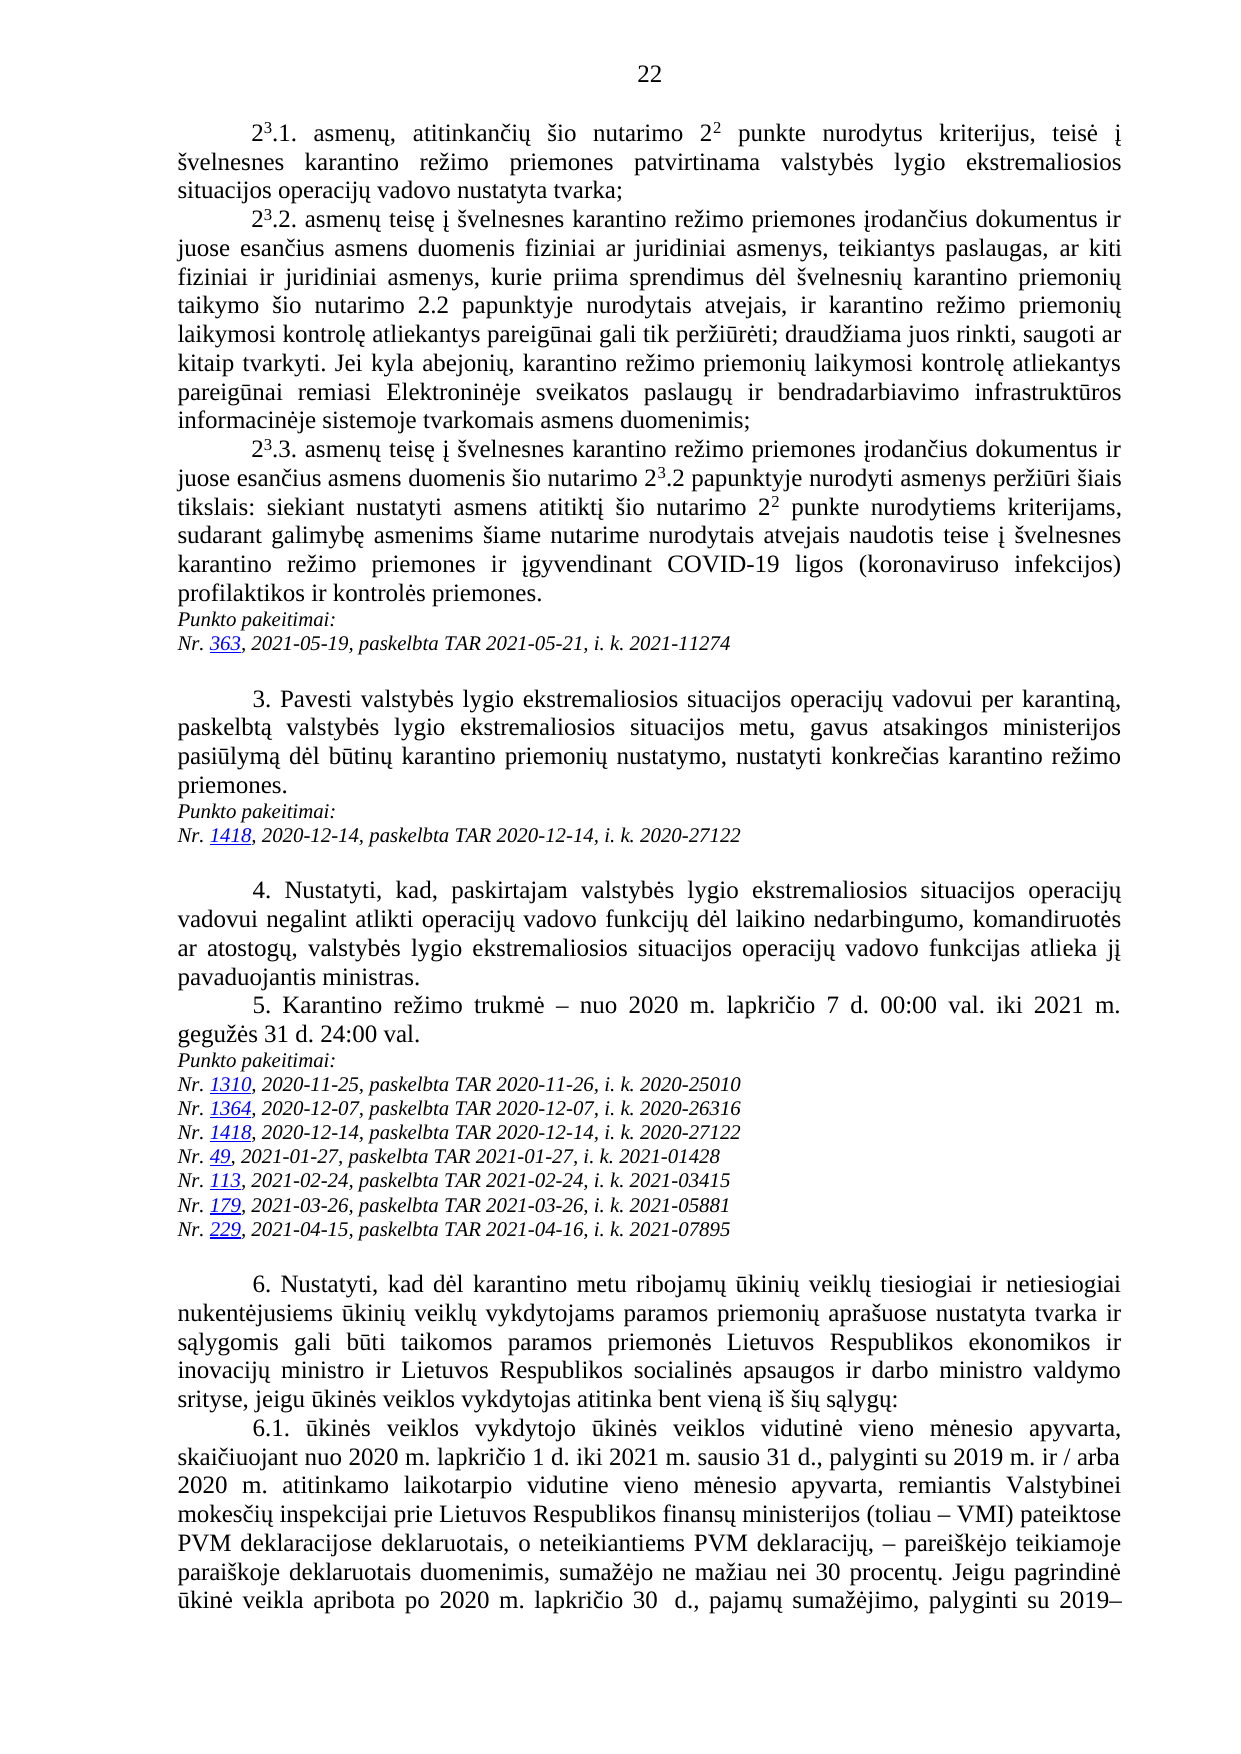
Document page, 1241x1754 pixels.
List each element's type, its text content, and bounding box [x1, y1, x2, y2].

text Punkto pakeitimai: [177, 799, 1122, 823]
text 5. Karantino režimo trukmė – nuo 2020 m. lapkričio 7 d. 00:00 val. iki 2021 m. gegužės 31 d. 24:00 val. [177, 991, 1122, 1048]
text Nr. 1364, 2020-12-07, paskelbta TAR 2020-12-07, i. k. 2020-26316 [177, 1096, 1122, 1120]
text 4. Nustatyti, kad, paskirtajam valstybės lygio ekstremaliosios situacijos operacijų vadovui negalint atlikti operacijų vadovo funkcijų dėl laikino nedarbingumo, komandiruotės ar atostogų, valstybės lygio ekstremaliosios situacijos operacijų vadovo funkcijas atlieka jį pavaduojantis ministras. [177, 876, 1122, 991]
text 23.3. asmenų teisę į švelnesnes karantino režimo priemones įrodančius dokumentus ir juose esančius asmens duomenis šio nutarimo 23.2 papunktyje nurodyti asmenys peržiūri šiais tikslais: siekiant nustatyti asmens atitiktį šio nutarimo 22 punkte nurodytiems kriterijams, sudarant galimybę asmenims šiame nutarime nurodytais atvejais naudotis teise į švelnesnes karantino režimo priemones ir įgyvendinant COVID-19 ligos (koronaviruso infekcijos) profilaktikos ir kontrolės priemones. [177, 434, 1122, 607]
text Nr. 1418, 2020-12-14, paskelbta TAR 2020-12-14, i. k. 2020-27122 [177, 823, 1122, 847]
text 23.1. asmenų, atitinkančių šio nutarimo 22 punkte nurodytus kriterijus, teisė į švelnesnes karantino režimo priemones patvirtinama valstybės lygio ekstremaliosios situacijos operacijų vadovo nustatyta tvarka; [177, 118, 1122, 204]
text 3. Pavesti valstybės lygio ekstremaliosios situacijos operacijų vadovui per karantiną, paskelbtą valstybės lygio ekstremaliosios situacijos metu, gavus atsakingos ministerijos pasiūlymą dėl būtinų karantino priemonių nustatymo, nustatyti konkrečias karantino režimo priemones. [177, 684, 1122, 799]
text Nr. 179, 2021-03-26, paskelbta TAR 2021-03-26, i. k. 2021-05881 [177, 1192, 1122, 1217]
text Nr. 49, 2021-01-27, paskelbta TAR 2021-01-27, i. k. 2021-01428 [177, 1144, 1122, 1168]
text Nr. 363, 2021-05-19, paskelbta TAR 2021-05-21, i. k. 2021-11274 [177, 631, 1122, 655]
text Nr. 1418, 2020-12-14, paskelbta TAR 2020-12-14, i. k. 2020-27122 [177, 1120, 1122, 1144]
text 6.1. ūkinės veiklos vykdytojo ūkinės veiklos vidutinė vieno mėnesio apyvarta, skaičiuojant nuo 2020 m. lapkričio 1 d. iki 2021 m. sausio 31 d., palyginti su 2019 m. ir / arba 2020 m. atitinkamo laikotarpio vidutine vieno mėnesio apyvarta, remiantis Valstybinei mokesčių inspekcijai prie Lietuvos Respublikos finansų ministerijos (toliau – VMI) pateiktose PVM deklaracijose deklaruotais, o neteikiantiems PVM deklaracijų, – pareiškėjo teikiamoje paraiškoje deklaruotais duomenimis, sumažėjo ne mažiau nei 30 procentų. Jeigu pagrindinė ūkinė veikla apribota po 2020 m. lapkričio 30 d., pajamų sumažėjimo, palyginti su 2019– [177, 1413, 1122, 1614]
text Punkto pakeitimai: [177, 1048, 1122, 1072]
text Nr. 1310, 2020-11-25, paskelbta TAR 2020-11-26, i. k. 2020-25010 [177, 1072, 1122, 1096]
text 23.2. asmenų teisę į švelnesnes karantino režimo priemones įrodančius dokumentus ir juose esančius asmens duomenis fiziniai ar juridiniai asmenys, teikiantys paslaugas, ar kiti fiziniai ir juridiniai asmenys, kurie priima sprendimus dėl švelnesnių karantino priemonių taikymo šio nutarimo 2.2 papunktyje nurodytais atvejais, ir karantino režimo priemonių laikymosi kontrolę atliekantys pareigūnai gali tik peržiūrėti; draudžiama juos rinkti, saugoti ar kitaip tvarkyti. Jei kyla abejonių, karantino režimo priemonių laikymosi kontrolę atliekantys pareigūnai remiasi Elektroninėje sveikatos paslaugų ir bendradarbiavimo infrastruktūros informacinėje sistemoje tvarkomais asmens duomenimis; [177, 204, 1122, 434]
text Nr. 113, 2021-02-24, paskelbta TAR 2021-02-24, i. k. 2021-03415 [177, 1168, 1122, 1192]
text Nr. 229, 2021-04-15, paskelbta TAR 2021-04-16, i. k. 2021-07895 [177, 1217, 1122, 1241]
text 6. Nustatyti, kad dėl karantino metu ribojamų ūkinių veiklų tiesiogiai ir netiesiogiai nukentėjusiems ūkinių veiklų vykdytojams paramos priemonių aprašuose nustatyta tvarka ir sąlygomis gali būti taikomos paramos priemonės Lietuvos Respublikos ekonomikos ir inovacijų ministro ir Lietuvos Respublikos socialinės apsaugos ir darbo ministro valdymo srityse, jeigu ūkinės veiklos vykdytojas atitinka bent vieną iš šių sąlygų: [177, 1269, 1122, 1413]
text Punkto pakeitimai: [177, 607, 1122, 631]
